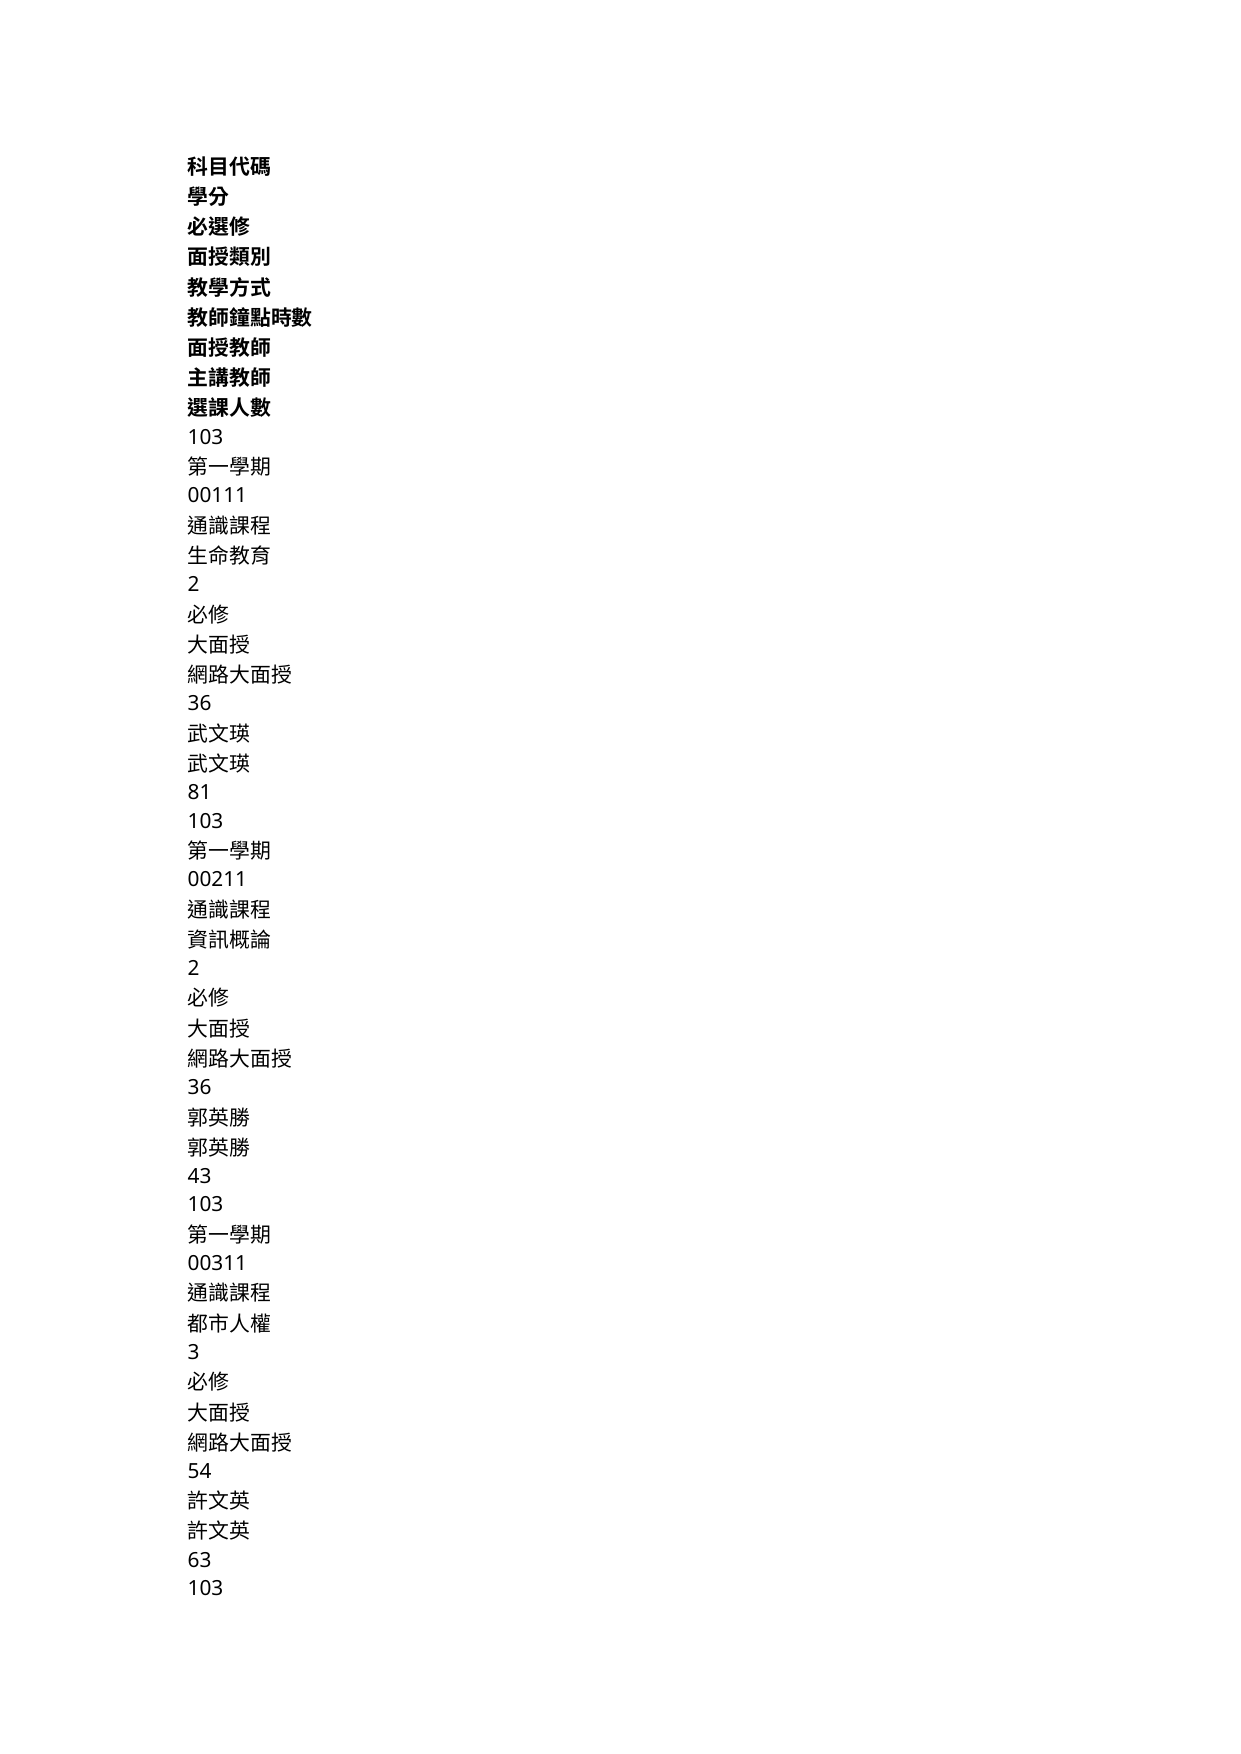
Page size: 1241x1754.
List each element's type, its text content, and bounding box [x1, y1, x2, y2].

text 生命教育 [187, 539, 1053, 569]
text 36 [187, 1072, 1053, 1101]
text 通識課程 [187, 893, 1053, 923]
text 通識課程 [187, 1277, 1053, 1307]
text 63 [187, 1545, 1053, 1573]
text 許文英 [187, 1515, 1053, 1545]
text 必選修 [187, 210, 1053, 241]
text 選課人數 [187, 392, 1053, 422]
text 必修 [187, 982, 1053, 1012]
text 武文瑛 [187, 747, 1053, 777]
text 通識課程 [187, 509, 1053, 539]
text 教師鐘點時數 [187, 301, 1053, 331]
text 103 [187, 1189, 1053, 1218]
text 第一學期 [187, 834, 1053, 864]
text 主講教師 [187, 361, 1053, 392]
text 網路大面授 [187, 1426, 1053, 1456]
text 36 [187, 688, 1053, 717]
text 大面授 [187, 628, 1053, 658]
text 00111 [187, 481, 1053, 509]
text 學分 [187, 180, 1053, 210]
text 網路大面授 [187, 1042, 1053, 1072]
text 郭英勝 [187, 1101, 1053, 1131]
text 資訊概論 [187, 923, 1053, 953]
text 3 [187, 1337, 1053, 1366]
text 2 [187, 953, 1053, 982]
text 103 [187, 1573, 1053, 1602]
text 43 [187, 1161, 1053, 1189]
text 都市人權 [187, 1307, 1053, 1337]
text 郭英勝 [187, 1131, 1053, 1161]
text 第一學期 [187, 450, 1053, 481]
text 必修 [187, 1366, 1053, 1396]
text 許文英 [187, 1484, 1053, 1515]
text 54 [187, 1456, 1053, 1484]
text 第一學期 [187, 1218, 1053, 1248]
text 2 [187, 569, 1053, 598]
text 00311 [187, 1248, 1053, 1277]
text 103 [187, 806, 1053, 834]
text 00211 [187, 864, 1053, 893]
text 大面授 [187, 1396, 1053, 1426]
text 面授類別 [187, 241, 1053, 271]
text 81 [187, 777, 1053, 806]
text 103 [187, 422, 1053, 450]
text 必修 [187, 598, 1053, 628]
text 科目代碼 [187, 150, 1053, 180]
text 教學方式 [187, 271, 1053, 301]
text 面授教師 [187, 331, 1053, 361]
text 武文瑛 [187, 717, 1053, 747]
text 網路大面授 [187, 658, 1053, 688]
text 大面授 [187, 1012, 1053, 1042]
